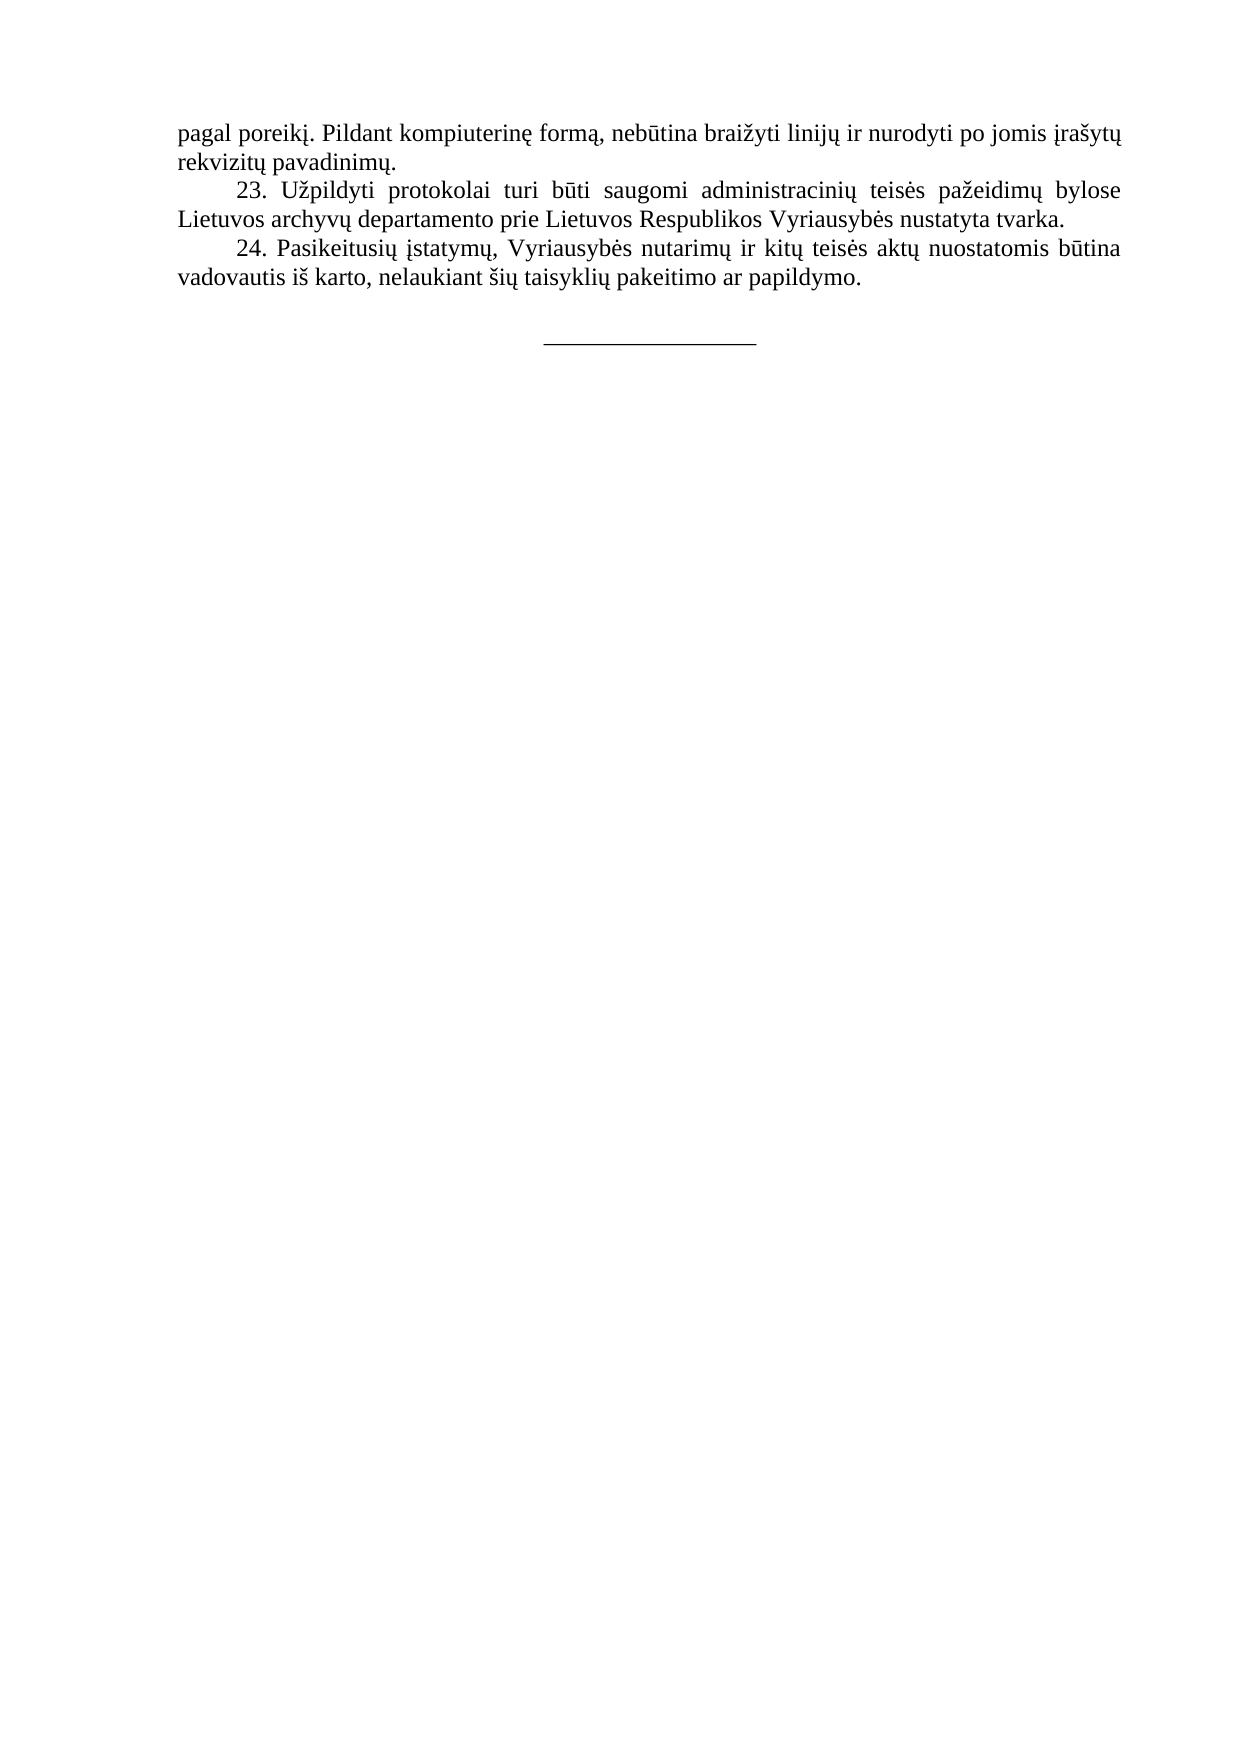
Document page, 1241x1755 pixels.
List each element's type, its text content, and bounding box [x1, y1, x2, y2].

text pagal poreikį. Pildant kompiuterinę formą, nebūtina braižyti linijų ir nurodyti po jomis įrašytų rekvizitų pavadinimų. [177, 118, 1122, 176]
text 24. Pasikeitusių įstatymų, Vyriausybės nutarimų ir kitų teisės aktų nuostatomis būtina vadovautis iš karto, nelaukiant šių taisyklių pakeitimo ar papildymo. [177, 233, 1122, 291]
text 23. Užpildyti protokolai turi būti saugomi administracinių teisės pažeidimų bylose Lietuvos archyvų departamento prie Lietuvos Respublikos Vyriausybės nustatyta tvarka. [177, 176, 1122, 233]
text _________________ [177, 319, 1122, 348]
